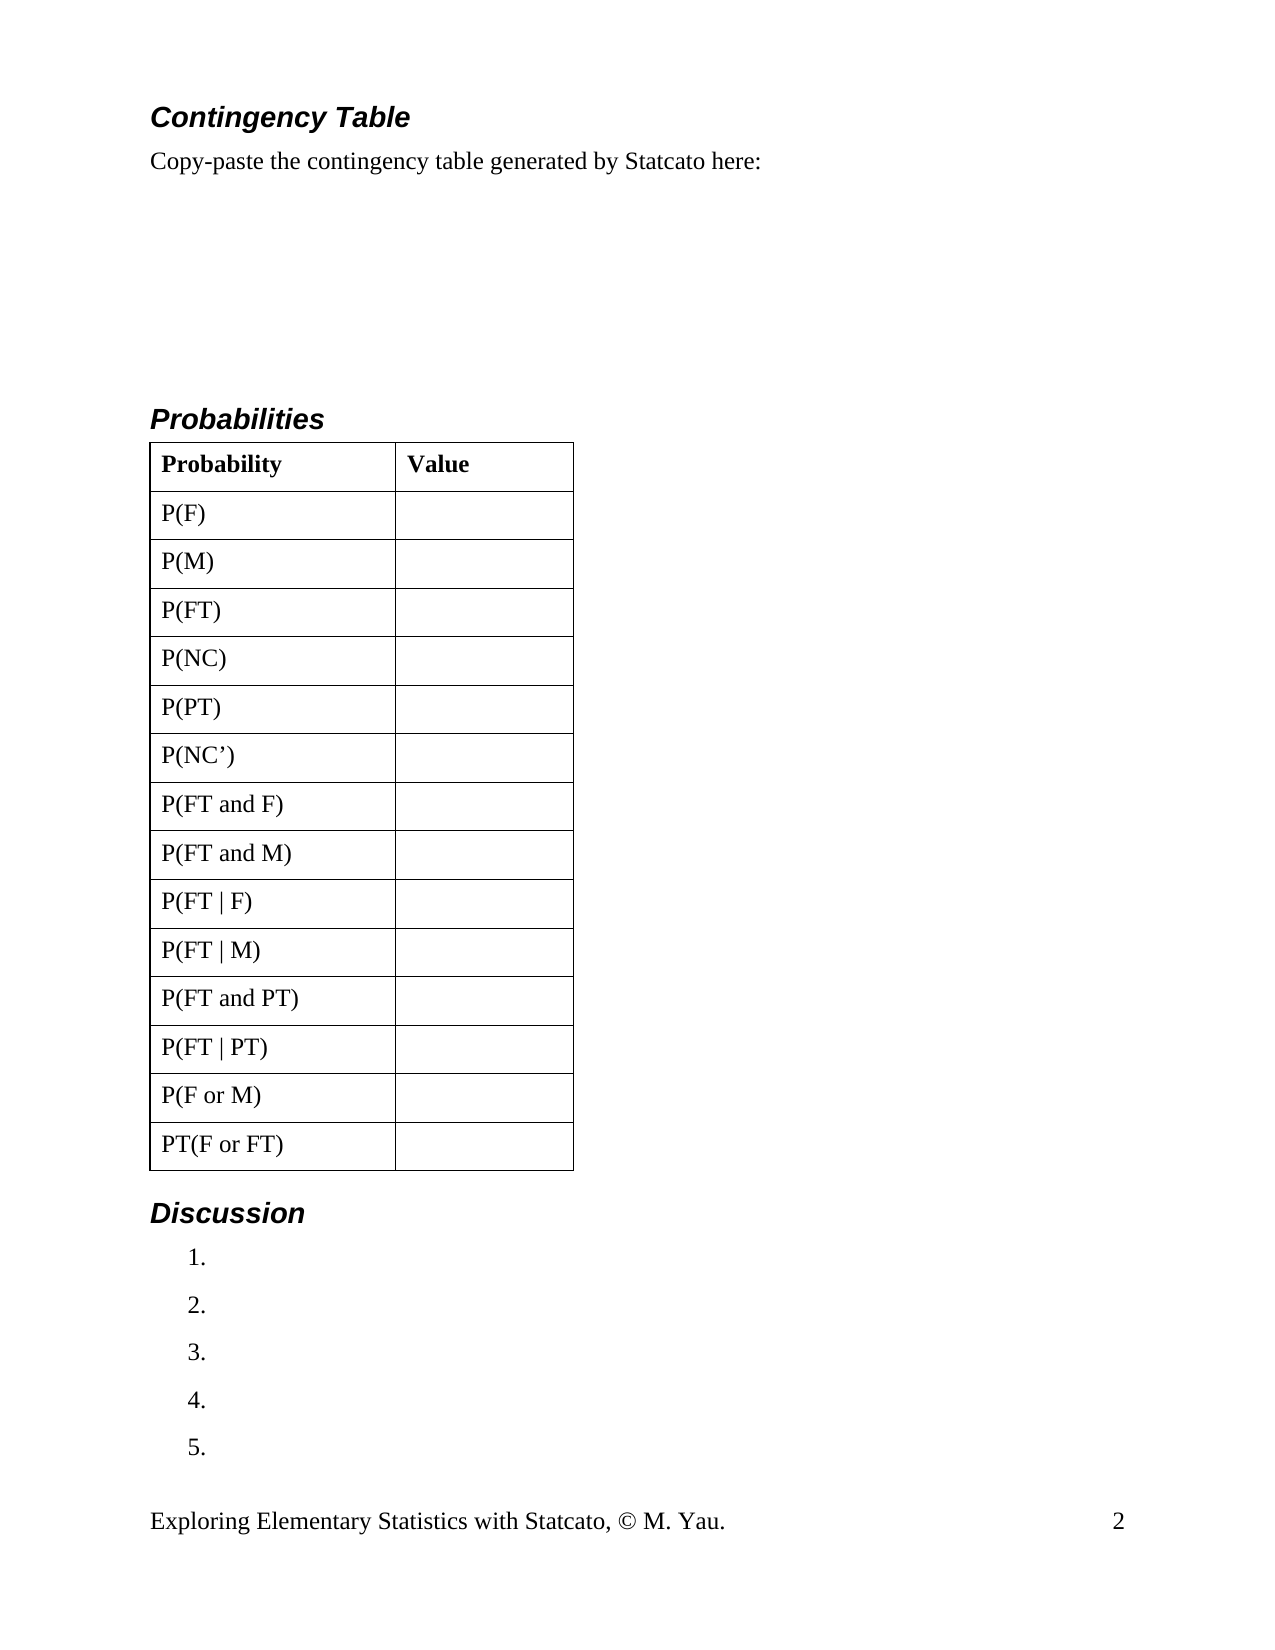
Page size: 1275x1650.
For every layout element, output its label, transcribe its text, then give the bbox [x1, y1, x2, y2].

table_cell [396, 492, 573, 539]
table_header Probability [151, 443, 395, 491]
table_cell [396, 686, 573, 733]
table_cell [396, 929, 573, 976]
subtitle Probabilities [150, 402, 1125, 436]
text Copy-paste the contingency table generated by Statcato here: [150, 146, 1125, 175]
table_cell P(NC’) [151, 734, 395, 782]
table_cell P(FT | M) [151, 929, 395, 976]
table_cell [396, 977, 573, 1024]
table_header Value [396, 443, 573, 491]
table_cell P(FT) [151, 589, 395, 636]
table_cell P(M) [151, 540, 395, 588]
table_cell [396, 540, 573, 588]
table_cell P(F or M) [151, 1074, 395, 1122]
subtitle Contingency Table [150, 100, 1125, 133]
table_cell [396, 1123, 573, 1170]
table_cell [396, 734, 573, 782]
table_cell [396, 880, 573, 927]
table_cell [396, 1026, 573, 1073]
subtitle Discussion [150, 1196, 1125, 1230]
table_cell [396, 589, 573, 636]
table_cell P(FT | PT) [151, 1026, 395, 1073]
table_cell P(FT | F) [151, 880, 395, 927]
table_cell P(FT and M) [151, 831, 395, 879]
table_cell [396, 1074, 573, 1122]
table_cell [396, 783, 573, 830]
table_cell [396, 637, 573, 685]
table_cell [396, 831, 573, 879]
table_cell P(FT and PT) [151, 977, 395, 1024]
table_cell P(NC) [151, 637, 395, 685]
table_cell P(PT) [151, 686, 395, 733]
table_cell P(FT and F) [151, 783, 395, 830]
table_cell PT(F or FT) [151, 1123, 395, 1170]
table_cell P(F) [151, 492, 395, 539]
